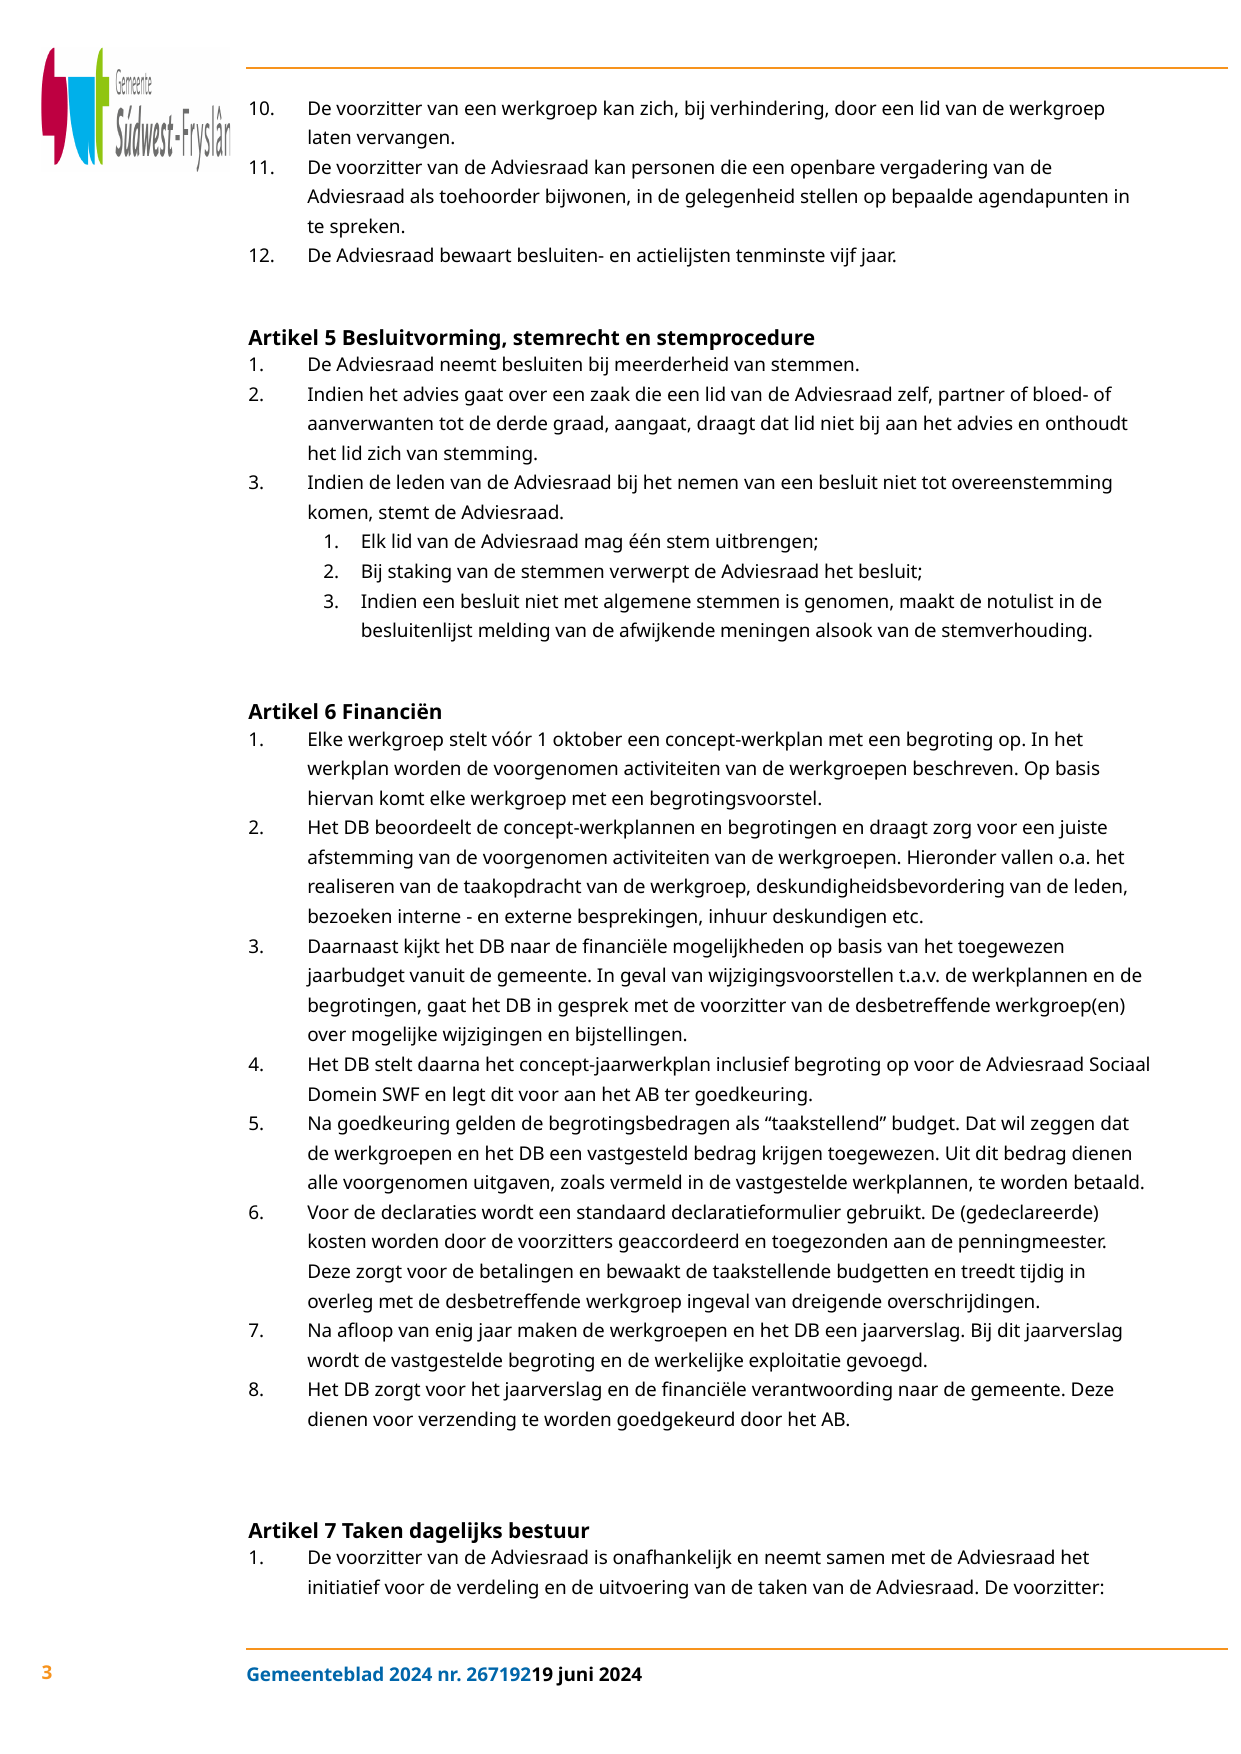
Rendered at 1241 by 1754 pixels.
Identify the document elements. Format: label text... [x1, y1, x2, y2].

list Het DB zorgt voor het jaarverslag en de financiële verantwoording naar de gemeente. Deze dienen voor verzending te worden goedgekeurd door het AB. [248, 1377, 1152, 1432]
list Indien de leden van de Adviesraad bij het nemen van een besluit niet tot overeenstemming komen, stemt de Adviesraad. [248, 469, 1152, 525]
list Daarnaast kijkt het DB naar de financiële mogelijkheden op basis van het toegewezen jaarbudget vanuit de gemeente. In geval van wijzigingsvoorstellen t.a.v. de werkplannen en de begrotingen, gaat het DB in gesprek met de voorzitter van de desbetreffende werkgroep(en) over mogelijke wijzigingen en bijstellingen. [248, 933, 1152, 1047]
list Het DB stelt daarna het concept-jaarwerkplan inclusief begroting op voor de Adviesraad Sociaal Domein SWF en legt dit voor aan het AB ter goedkeuring. [248, 1051, 1152, 1107]
list Bij staking van de stemmen verwerpt de Adviesraad het besluit; [323, 558, 1152, 584]
picture [41, 47, 231, 172]
list De voorzitter van de Adviesraad is onafhankelijk en neemt samen met de Adviesraad het initiatief voor de verdeling en de uitvoering van de taken van de Adviesraad. De voorzitter: [248, 1544, 1152, 1599]
list De voorzitter van een werkgroep kan zich, bij verhindering, door een lid van de werkgroep laten vervangen. [248, 95, 1152, 150]
list De Adviesraad bewaart besluiten- en actielijsten tenminste vijf jaar. [248, 243, 1152, 268]
text Artikel 7 Taken dagelijks bestuur [248, 1516, 1152, 1544]
text Artikel 5 Besluitvorming, stemrecht en stemprocedure [248, 323, 1152, 351]
list Voor de declaraties wordt een standaard declaratieformulier gebruikt. De (gedeclareerde) kosten worden door de voorzitters geaccordeerd en toegezonden aan de penningmeester. Deze zorgt voor de betalingen en bewaakt de taakstellende budgetten en treedt tijdig in overleg met de desbetreffende werkgroep ingeval van dreigende overschrijdingen. [248, 1199, 1152, 1314]
list Na goedkeuring gelden de begrotingsbedragen als “taakstellend” budget. Dat wil zeggen dat de werkgroepen en het DB een vastgesteld bedrag krijgen toegewezen. Uit dit bedrag dienen alle voorgenomen uitgaven, zoals vermeld in de vastgestelde werkplannen, te worden betaald. [248, 1110, 1152, 1195]
list Elk lid van de Adviesraad mag één stem uitbrengen; [323, 529, 1152, 554]
list Elke werkgroep stelt vóór 1 oktober een concept-werkplan met een begroting op. In het werkplan worden de voorgenomen activiteiten van de werkgroepen beschreven. Op basis hiervan komt elke werkgroep met een begrotingsvoorstel. [248, 726, 1152, 811]
list Het DB beoordeelt de concept-werkplannen en begrotingen en draagt zorg voor een juiste afstemming van de voorgenomen activiteiten van de werkgroepen. Hieronder vallen o.a. het realiseren van de taakopdracht van de werkgroep, deskundigheidsbevordering van de leden, bezoeken interne - en externe besprekingen, inhuur deskundigen etc. [248, 814, 1152, 929]
list Indien het advies gaat over een zaak die een lid van de Adviesraad zelf, partner of bloed- of aanverwanten tot de derde graad, aangaat, draagt dat lid niet bij aan het advies en onthoudt het lid zich van stemming. [248, 381, 1152, 466]
list Indien een besluit niet met algemene stemmen is genomen, maakt de notulist in de besluitenlijst melding van de afwijkende meningen alsook van de stemverhouding. [323, 588, 1152, 643]
list Na afloop van enig jaar maken de werkgroepen en het DB een jaarverslag. Bij dit jaarverslag wordt de vastgestelde begroting en de werkelijke exploitatie gevoegd. [248, 1317, 1152, 1373]
list De Adviesraad neemt besluiten bij meerderheid van stemmen. [248, 351, 1152, 377]
text Artikel 6 Financiën [248, 697, 1152, 726]
list De voorzitter van de Adviesraad kan personen die een openbare vergadering van de Adviesraad als toehoorder bijwonen, in de gelegenheid stellen op bepaalde agendapunten in te spreken. [248, 154, 1152, 239]
